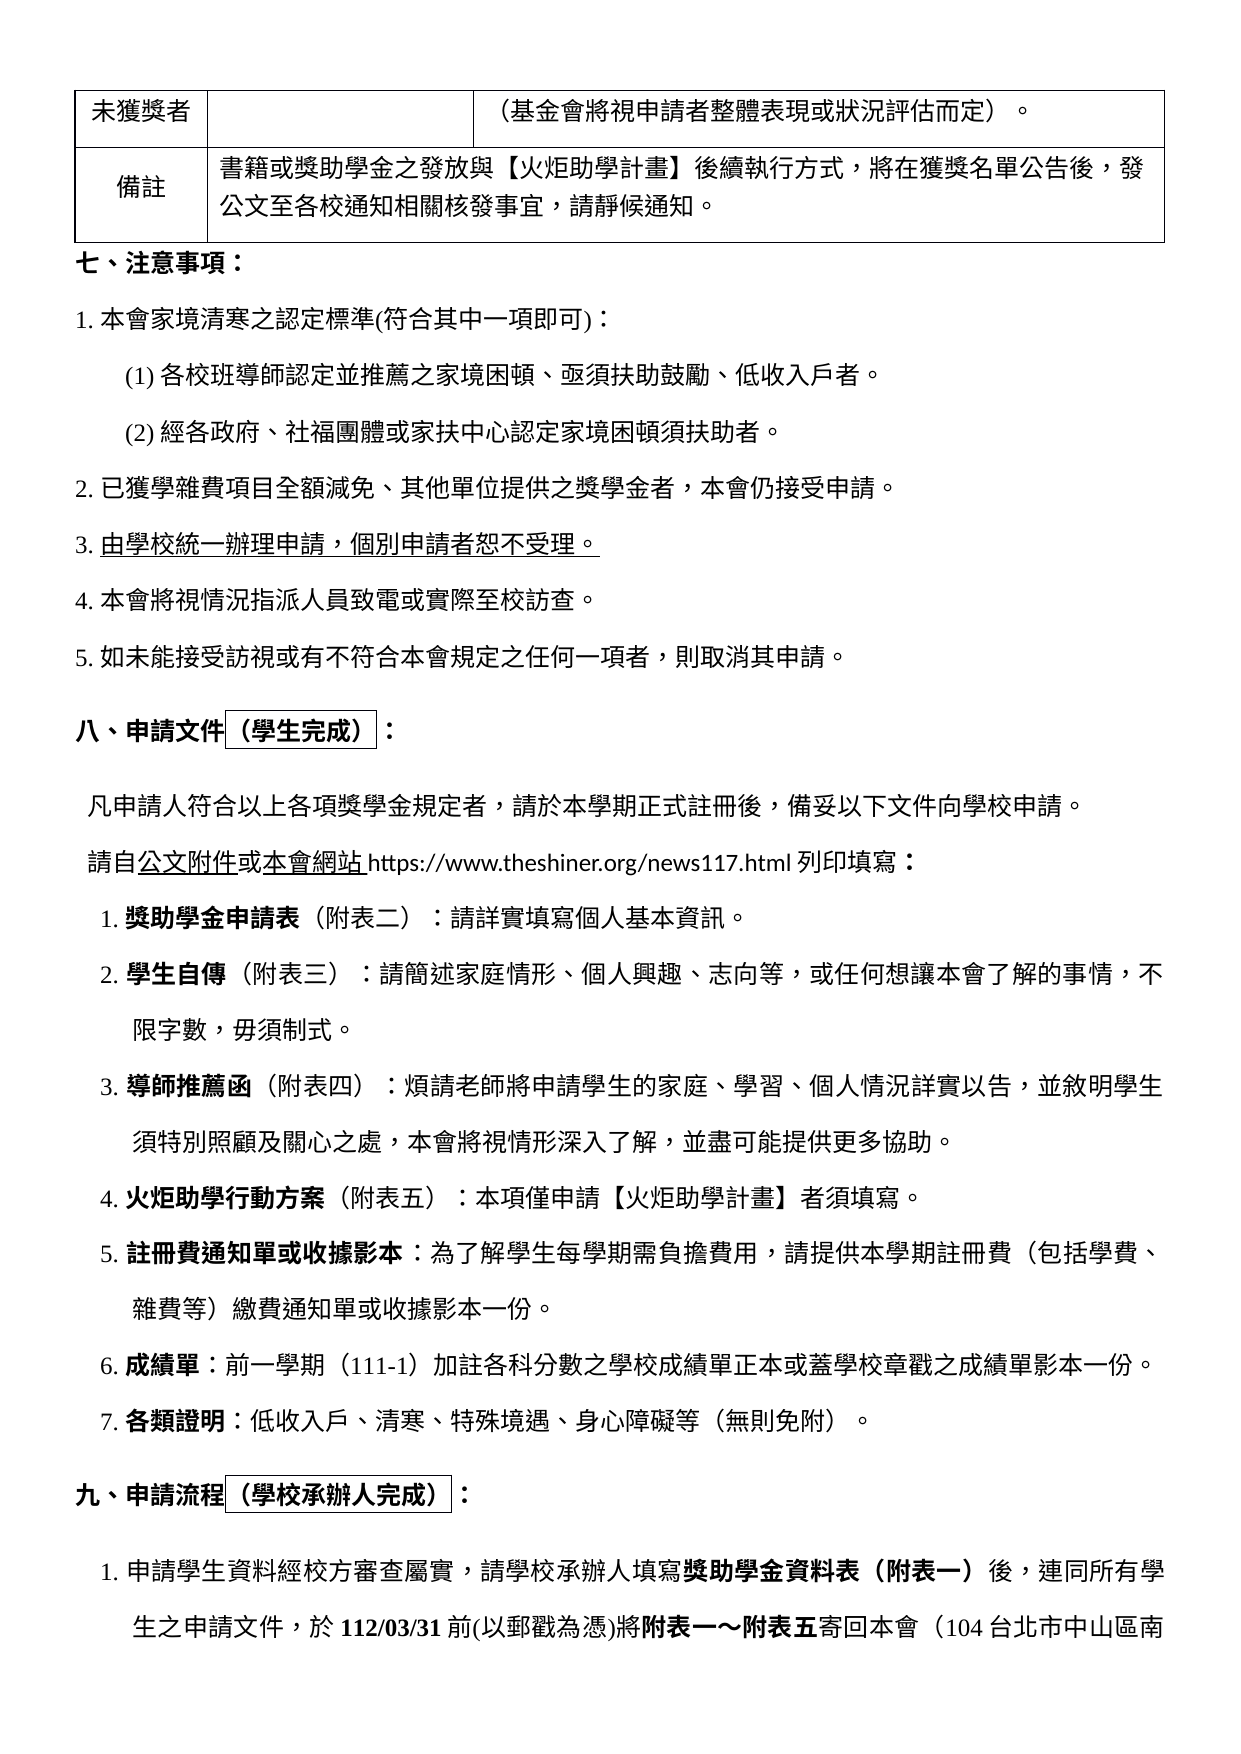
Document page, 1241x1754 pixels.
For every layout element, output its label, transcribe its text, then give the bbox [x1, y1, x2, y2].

text 2. 學生自傳（附表三）：請簡述家庭情形、個人興趣、志向等，或任何想讓本會了解的事情，不限字數，毋須制式。 [100, 954, 1165, 1047]
text 凡申請人符合以上各項獎學金規定者，請於本學期正式註冊後，備妥以下文件向學校申請。 [75, 786, 1165, 824]
text 4. 火炬助學行動方案（附表五）：本項僅申請【火炬助學計畫】者須填寫。 [100, 1177, 1165, 1215]
text 七、注意事項： 1. 本會家境清寒之認定標準(符合其中一項即可)： (1) 各校班導師認定並推薦之家境困頓、亟須扶助鼓勵、低收入戶者。 (2) 經各政府、社福團體或家扶中心認定家境困頓須扶助者。 2. 已獲學雜費項目全額減免、其他單位提供之獎學金者，本會仍接受申請。 3. 由學校統一辦理申請，個別申請者恕不受理。 4. 本會將視情況指派人員致電或實際至校訪查。 5. 如未能接受訪視或有不符合本會規定之任何一項者，則取消其申請。 [75, 243, 1165, 674]
table_cell （基金會將視申請者整體表現或狀況評估而定）。 [474, 91, 1164, 147]
table_cell 備註 [76, 148, 207, 242]
text 請自公文附件或本會網站https://www.theshiner.org/news117.html列印填寫： 1. 獎助學金申請表（附表二）：請詳實填寫個人基本資訊。 [75, 842, 1165, 936]
text 八、申請文件（學生完成）： [75, 692, 1165, 767]
table_cell [208, 91, 473, 147]
text 5. 註冊費通知單或收據影本：為了解學生每學期需負擔費用，請提供本學期註冊費（包括學費、雜費等）繳費通知單或收據影本一份。 [100, 1233, 1165, 1327]
text 7. 各類證明：低收入戶、清寒、特殊境遇、身心障礙等（無則免附）。 [100, 1401, 1165, 1438]
text 九、申請流程（學校承辦人完成）： [75, 1456, 1165, 1531]
table_cell 書籍或獎助學金之發放與【火炬助學計畫】後續執行方式，將在獲獎名單公告後，發公文至各校通知相關核發事宜，請靜候通知。 [208, 148, 1164, 242]
table_cell 未獲獎者 [76, 91, 207, 147]
text 6. 成績單：前一學期（111-1）加註各科分數之學校成績單正本或蓋學校章戳之成績單影本一份。 [100, 1345, 1165, 1382]
text 3. 導師推薦函（附表四）：煩請老師將申請學生的家庭、學習、個人情況詳實以告，並敘明學生須特別照顧及關心之處，本會將視情形深入了解，並盡可能提供更多協助。 [100, 1066, 1165, 1159]
text 1. 申請學生資料經校方審查屬實，請學校承辦人填寫獎助學金資料表（附表一）後，連同所有學生之申請文件，於112/03/31前(以郵戳為憑)將附表一～附表五寄回本會（104台北市中山區南 [100, 1550, 1165, 1644]
